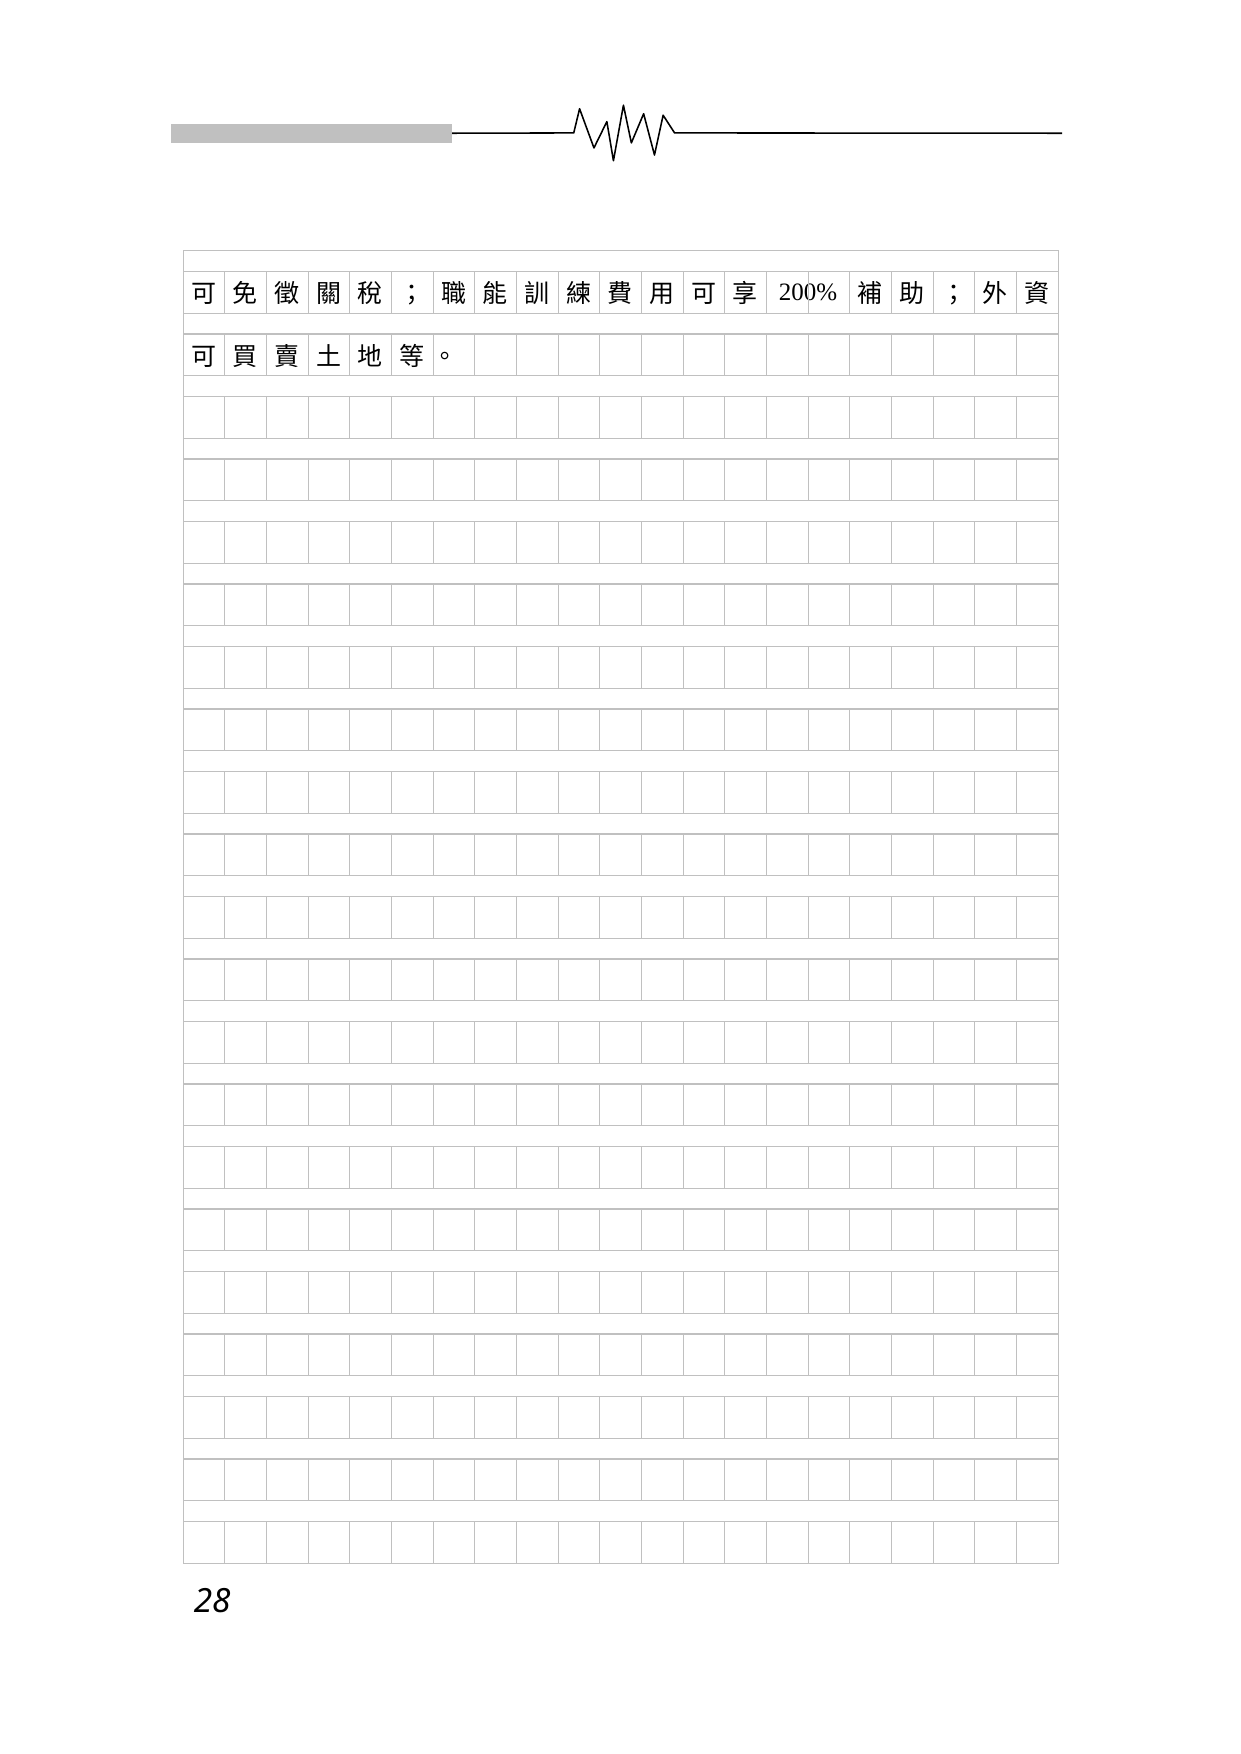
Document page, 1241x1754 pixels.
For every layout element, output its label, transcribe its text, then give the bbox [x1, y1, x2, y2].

text 波札那投資獎勵政策與措施主要包括：外資可擁有100%股份，但鼓勵與本土企業合資（Joint Venture）；無任何外匯管制，投資利潤、股利及資本可自由匯出；大型專案投資可享5~10年免徵稅期；投資生產產品再出口案件之原料及機器進口可免徵關稅；職能訓練費用可享200%補助；外資可買賣土地等。 [184, 251, 1058, 271]
text 波札那投資獎勵政策與措施主要包括：外資可擁有100%股份，但鼓勵與本土企業合資（Joint Venture）；無任何外匯管制，投資利潤、股利及資本可自由匯出；大型專案投資可享5~10年免徵稅期；投資生產產品再出口案件之原料及機器進口可免徵關稅；職能訓練費用可享200%補助；外資可買賣土地等。 [184, 314, 1058, 333]
